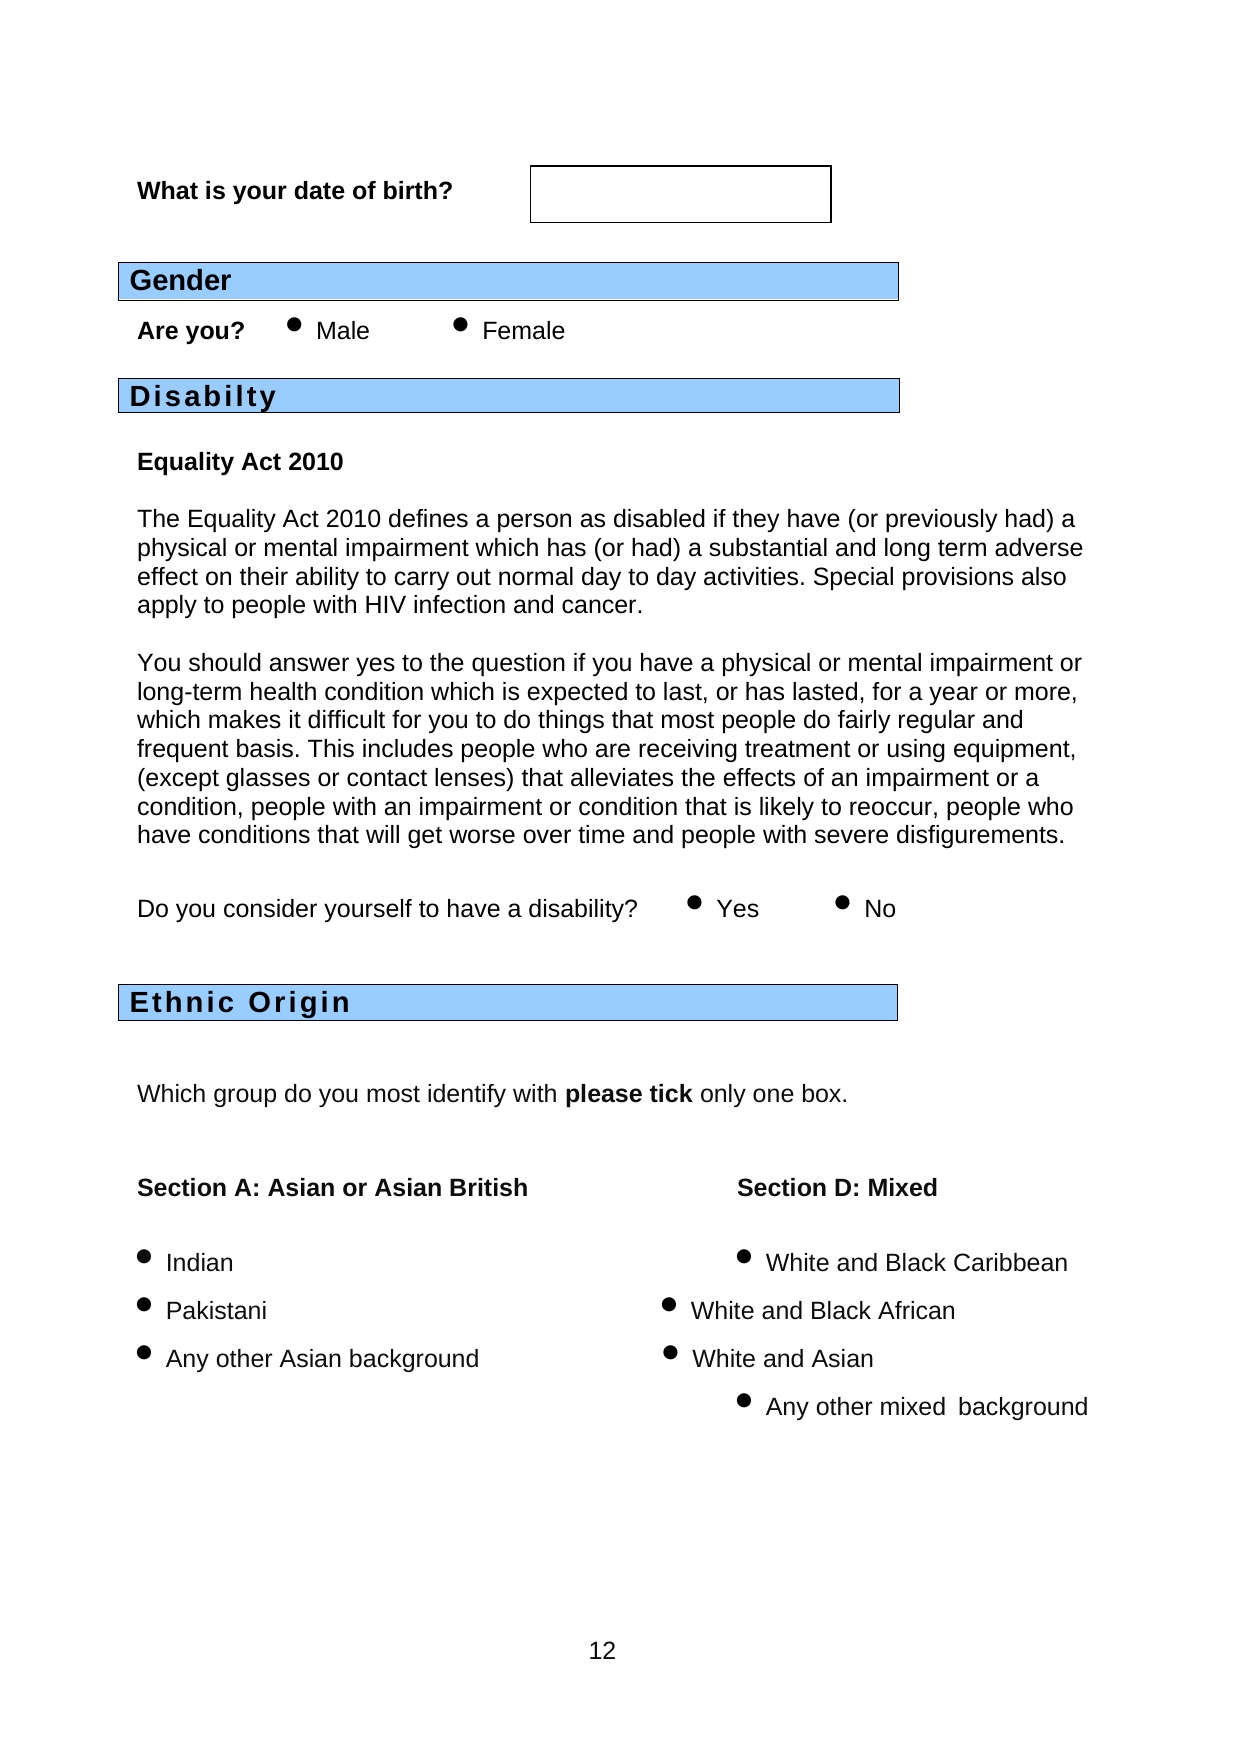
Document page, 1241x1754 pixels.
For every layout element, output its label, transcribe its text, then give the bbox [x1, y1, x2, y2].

table_header Ethnic Origin [119, 985, 897, 1020]
text Section A: Asian or Asian British Section D: Mixed [137, 1138, 1107, 1202]
text What is your date of birth? [137, 176, 530, 204]
text  Indian  White and Black Caribbean [137, 1232, 1107, 1281]
text  Pakistani  White and Black African [137, 1281, 1107, 1329]
table_header Gender [119, 263, 898, 299]
text Equality Act 2010 [137, 447, 1107, 475]
text  Any other mixed background [137, 1377, 1107, 1454]
text The Equality Act 2010 defines a person as disabled if they have (or previously had) a physical or mental impairment which has (or had) a substantial and long term adverse effect on their ability to carry out normal day to day activities. Special provisions also apply to people with HIV infection and cancer. [137, 504, 1107, 619]
text  Any other Asian background  White and Asian [137, 1329, 1107, 1377]
text You should answer yes to the question if you have a physical or mental impairment or long-term health condition which is expected to last, or has lasted, for a year or more, which makes it difficult for you to do things that most people do fairly regular and frequent basis. This includes people who are receiving treatment or using equipment, (except glasses or contact lenses) that alleviates the effects of an impairment or a condition, people with an impairment or condition that is likely to reoccur, people who have conditions that will get worse over time and people with severe disfigurements. [137, 648, 1107, 849]
table_header Disabilty [119, 379, 899, 412]
text Are you?  Male  Female [137, 301, 1107, 349]
text [832, 176, 1107, 204]
text Do you consider yourself to have a disability?  Yes  No [137, 878, 1107, 926]
text Which group do you most identify with please tick only one box. [137, 1079, 1107, 1108]
